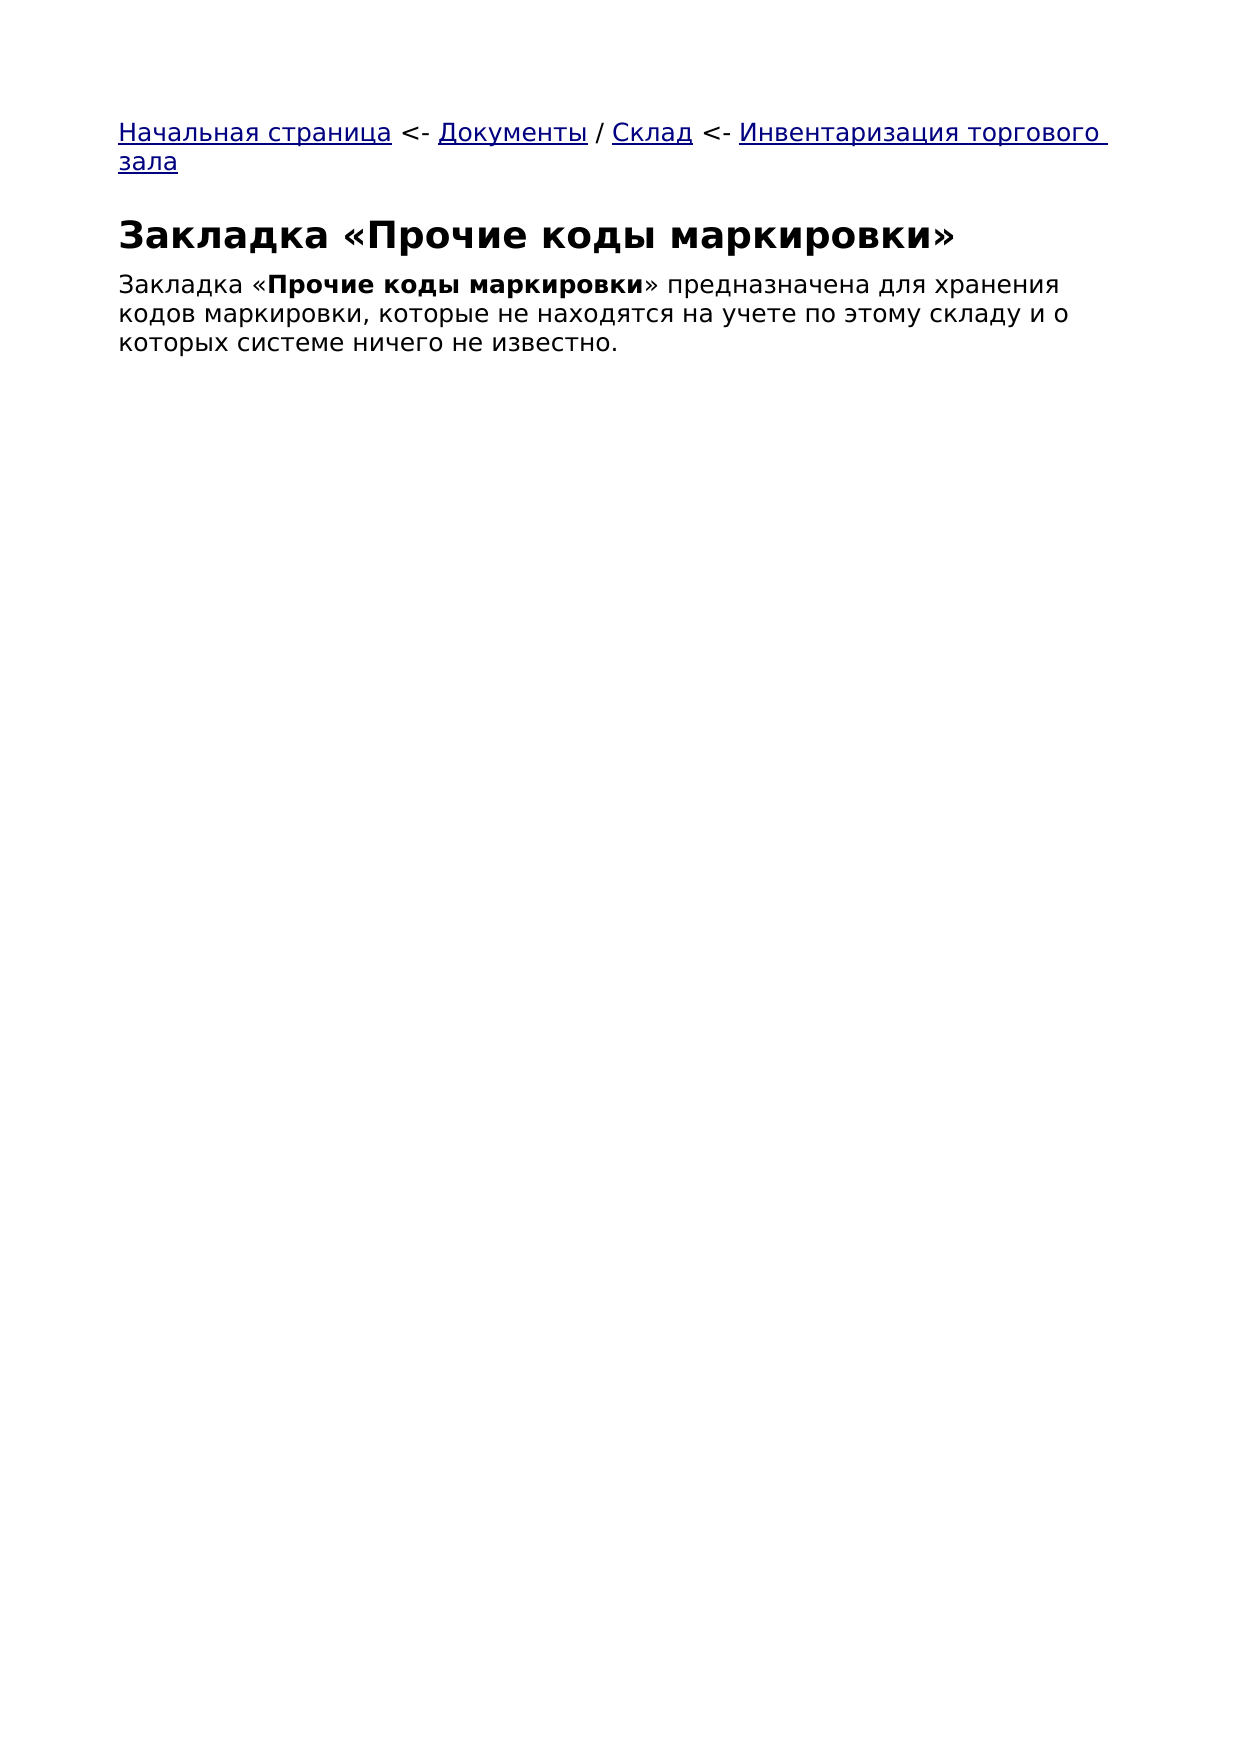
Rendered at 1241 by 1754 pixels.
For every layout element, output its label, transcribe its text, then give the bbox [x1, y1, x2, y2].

text Начальная страница <- Документы / Склад <- Инвентаризация торгового зала [118, 118, 1122, 176]
text Закладка «Прочие коды маркировки» предназначена для хранения кодов маркировки, которые не находятся на учете по этому складу и о которых системе ничего не известно. [118, 270, 1122, 358]
subtitle Закладка «Прочие коды маркировки» [118, 214, 1122, 258]
